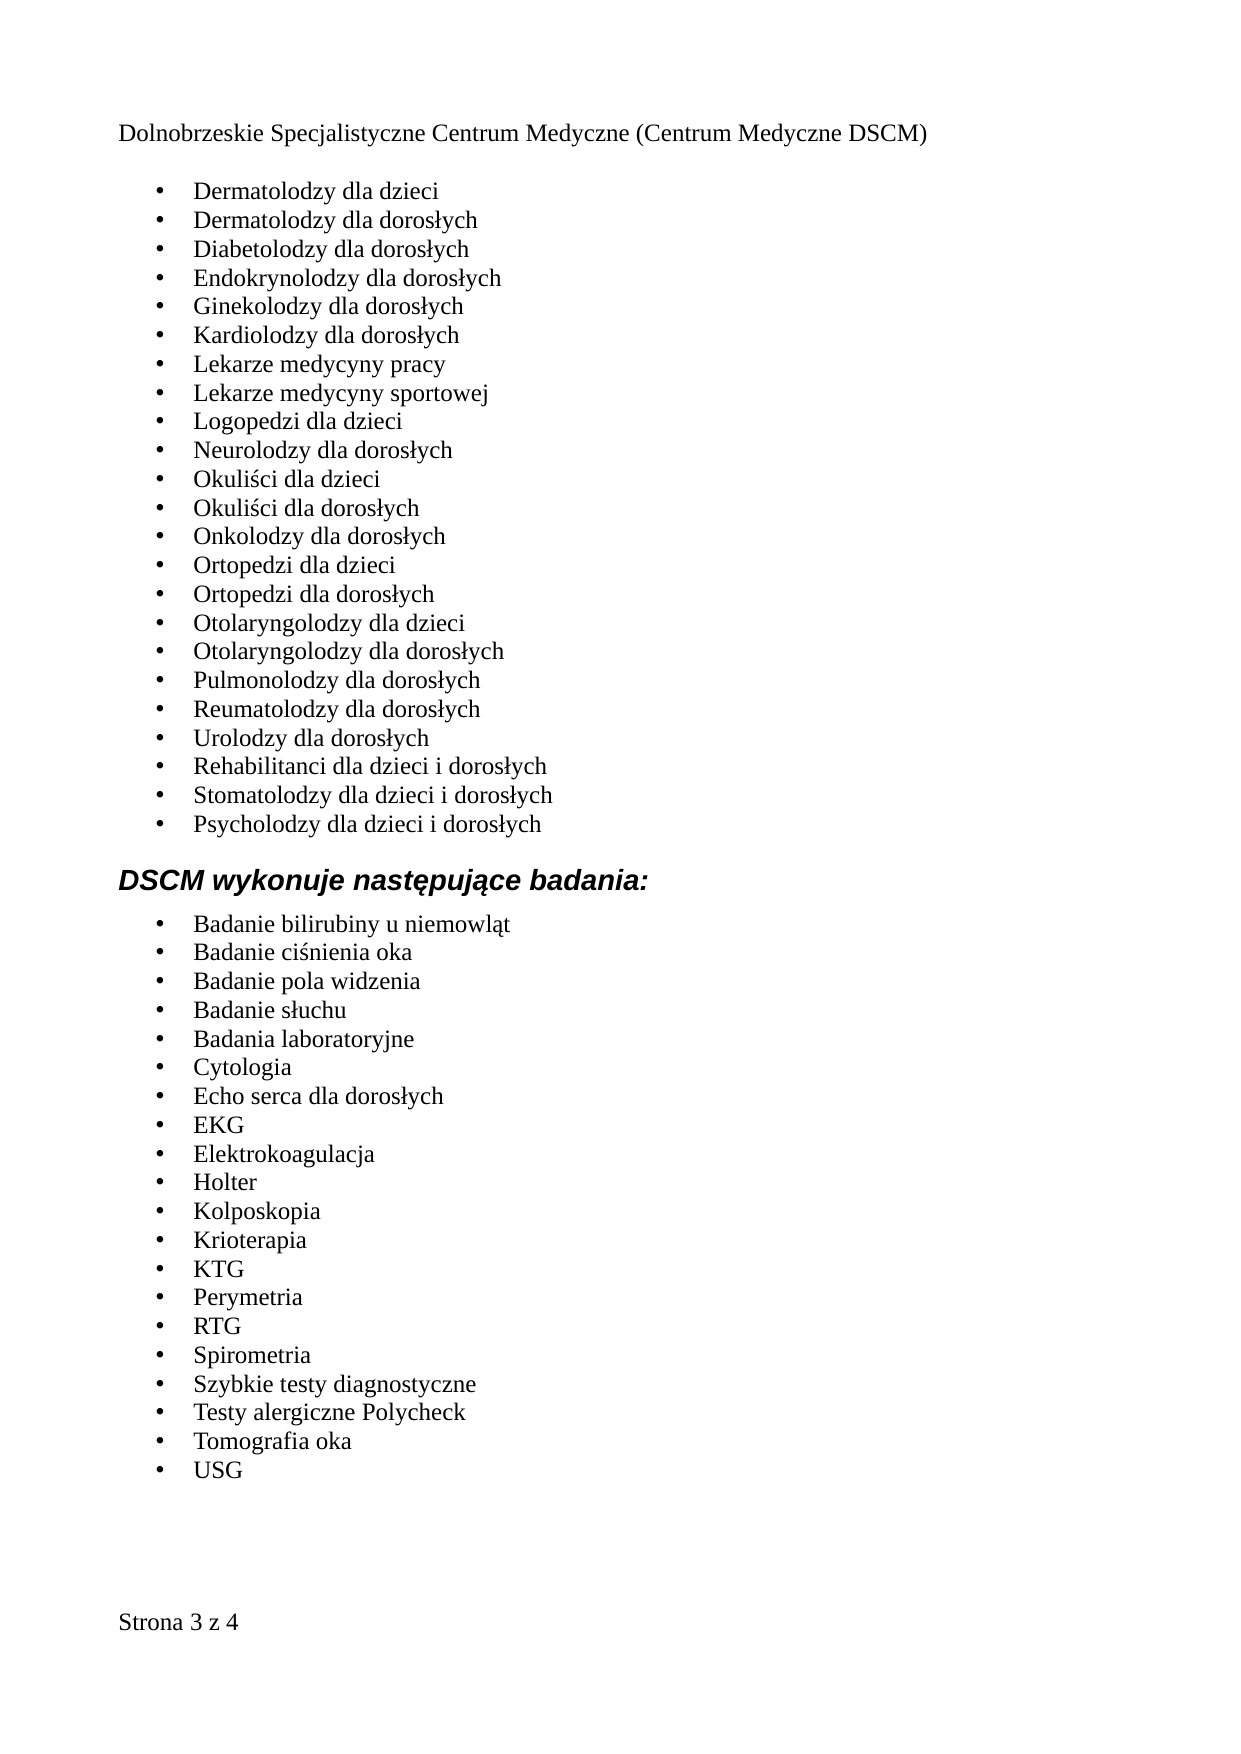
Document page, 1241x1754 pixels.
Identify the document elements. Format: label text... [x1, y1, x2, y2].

list USG [156, 1455, 1122, 1484]
list Ortopedzi dla dorosłych [156, 579, 1122, 608]
list Onkolodzy dla dorosłych [156, 521, 1122, 550]
list Kolposkopia [156, 1196, 1122, 1225]
list Otolaryngolodzy dla dzieci [156, 608, 1122, 636]
list Pulmonolodzy dla dorosłych [156, 665, 1122, 694]
subtitle DSCM wykonuje następujące badania: [118, 863, 1122, 896]
list Testy alergiczne Polycheck [156, 1397, 1122, 1426]
list Endokrynolodzy dla dorosłych [156, 263, 1122, 291]
list Cytologia [156, 1052, 1122, 1081]
list Psycholodzy dla dzieci i dorosłych [156, 809, 1122, 838]
list Neurolodzy dla dorosłych [156, 435, 1122, 464]
list Dermatolodzy dla dorosłych [156, 205, 1122, 234]
list Echo serca dla dorosłych [156, 1081, 1122, 1110]
list Okuliści dla dzieci [156, 464, 1122, 493]
list Stomatolodzy dla dzieci i dorosłych [156, 780, 1122, 809]
list Urolodzy dla dorosłych [156, 723, 1122, 751]
list RTG [156, 1311, 1122, 1340]
list Kardiolodzy dla dorosłych [156, 320, 1122, 349]
list Perymetria [156, 1282, 1122, 1311]
list Szybkie testy diagnostyczne [156, 1369, 1122, 1397]
list Logopedzi dla dzieci [156, 406, 1122, 435]
list Otolaryngolodzy dla dorosłych [156, 636, 1122, 665]
list Spirometria [156, 1340, 1122, 1369]
list Diabetolodzy dla dorosłych [156, 234, 1122, 263]
list Dermatolodzy dla dzieci [156, 176, 1122, 205]
list Rehabilitanci dla dzieci i dorosłych [156, 751, 1122, 780]
list Badanie słuchu [156, 995, 1122, 1024]
list Tomografia oka [156, 1426, 1122, 1455]
list KTG [156, 1254, 1122, 1282]
list Holter [156, 1167, 1122, 1196]
list Ortopedzi dla dzieci [156, 550, 1122, 579]
list Badanie ciśnienia oka [156, 937, 1122, 966]
list Reumatolodzy dla dorosłych [156, 694, 1122, 723]
list Lekarze medycyny pracy [156, 349, 1122, 378]
list EKG [156, 1110, 1122, 1139]
list Elektrokoagulacja [156, 1139, 1122, 1167]
list Krioterapia [156, 1225, 1122, 1254]
list Lekarze medycyny sportowej [156, 378, 1122, 406]
list Badania laboratoryjne [156, 1024, 1122, 1052]
list Okuliści dla dorosłych [156, 493, 1122, 521]
list Badanie pola widzenia [156, 966, 1122, 995]
list Ginekolodzy dla dorosłych [156, 291, 1122, 320]
list Badanie bilirubiny u niemowląt [156, 909, 1122, 937]
